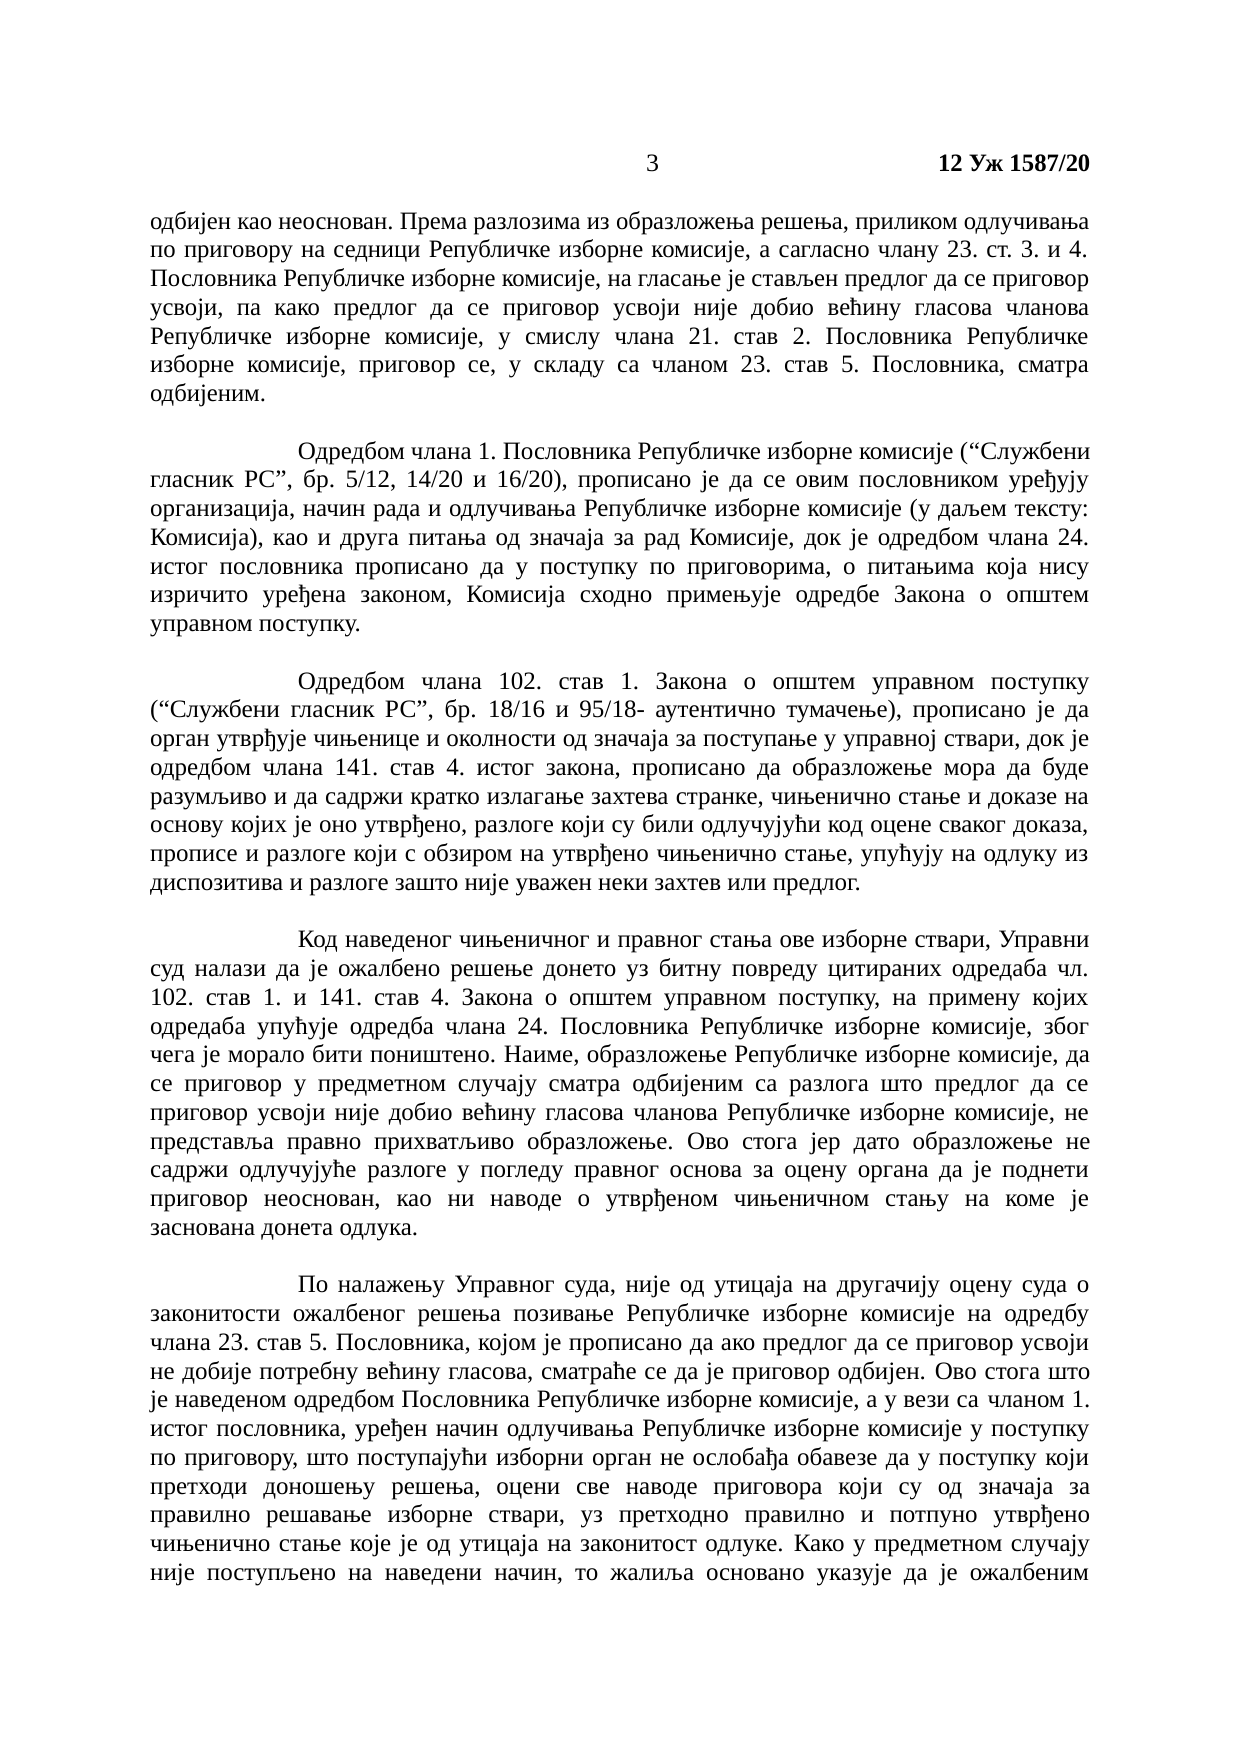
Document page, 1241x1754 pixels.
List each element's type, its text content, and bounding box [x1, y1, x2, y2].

text Код наведеног чињеничног и правног стања ове изборне ствари, Управни суд налази да је ожалбено решење донето уз битну повреду цитираних одредаба чл. 102. став 1. и 141. став 4. Закона о општем управном поступку, на примену којих одредаба упућује одредба члана 24. Пословника Републичке изборне комисије, због чега је морало бити поништено. Наиме, образложење Републичке изборне комисије, да се приговор у предметном случају сматра одбијеним са разлога што предлог да се приговор усвоји није добио већину гласова чланова Републичке изборне комисије, не представља правно прихватљиво образложење. Ово стога јер дато образложење не садржи одлучујуће разлоге у погледу правног основа за оцену органа да је поднети приговор неоснован, као ни наводе о утврђеном чињеничном стању на коме је заснована донета одлука. [150, 924, 1090, 1241]
text одбијен као неоснован. Према разлозима из образложења решења, приликом одлучивања по приговору на седници Републичке изборне комисије, а сагласно члану 23. ст. 3. и 4. Пословника Републичке изборне комисије, на гласање је стављен предлог да се приговор усвоји, па како предлог да се приговор усвоји није добио већину гласова чланова Републичке изборне комисије, у смислу члана 21. став 2. Пословника Републичке изборне комисије, приговор се, у складу са чланом 23. став 5. Пословника, сматра одбијеним. [150, 206, 1090, 407]
text Одредбом члана 102. став 1. Закона о општем управном поступку (“Службени гласник РС”, бр. 18/16 и 95/18- аутентично тумачење), прописано је да орган утврђује чињенице и околности од значаја за поступање у управној ствари, док је одредбом члана 141. став 4. истог закона, прописано да образложење мора да буде разумљиво и да садржи кратко излагање захтева странке, чињенично стање и доказе на основу којих је оно утврђено, разлоге који су били одлучујући код оцене сваког доказа, прописе и разлоге који с обзиром на утврђено чињенично стање, упућују на одлуку из диспозитива и разлоге зашто није уважен неки захтев или предлог. [150, 666, 1090, 896]
text По налажењу Управног суда, није од утицаја на другачију оцену суда о законитости ожалбеног решења позивање Републичке изборне комисије на одредбу члана 23. став 5. Пословника, којом је прописано да ако предлог да се приговор усвоји не добије потребну већину гласова, сматраће се да је приговор одбијен. Ово стога што је наведеном одредбом Пословника Републичке изборне комисије, а у вези са чланом 1. истог пословника, уређен начин одлучивања Републичке изборне комисије у поступку по приговору, што поступајући изборни орган не ослобађа обавезе да у поступку који претходи доношењу решења, оцени све наводе приговора који су од значаја за правилно решавање изборне ствари, уз претходно правилно и потпуно утврђено чињенично стање које је од утицаја на законитост одлуке. Како у предметном случају није поступљено на наведени начин, то жалиља основано указује да је ожалбеним [150, 1269, 1090, 1586]
text Одредбом члана 1. Пословника Републичке изборне комисије (“Службени гласник РС”, бр. 5/12, 14/20 и 16/20), прописано је да се овим пословником уређују организација, начин рада и одлучивања Републичке изборне комисије (у даљем тексту: Комисија), као и друга питања од значаја за рад Комисије, док је одредбом члана 24. истог пословника прописано да у поступку по приговорима, о питањима која нису изричито уређена законом, Комисија сходно примењује одредбе Закона о општем управном поступку. [150, 436, 1090, 637]
